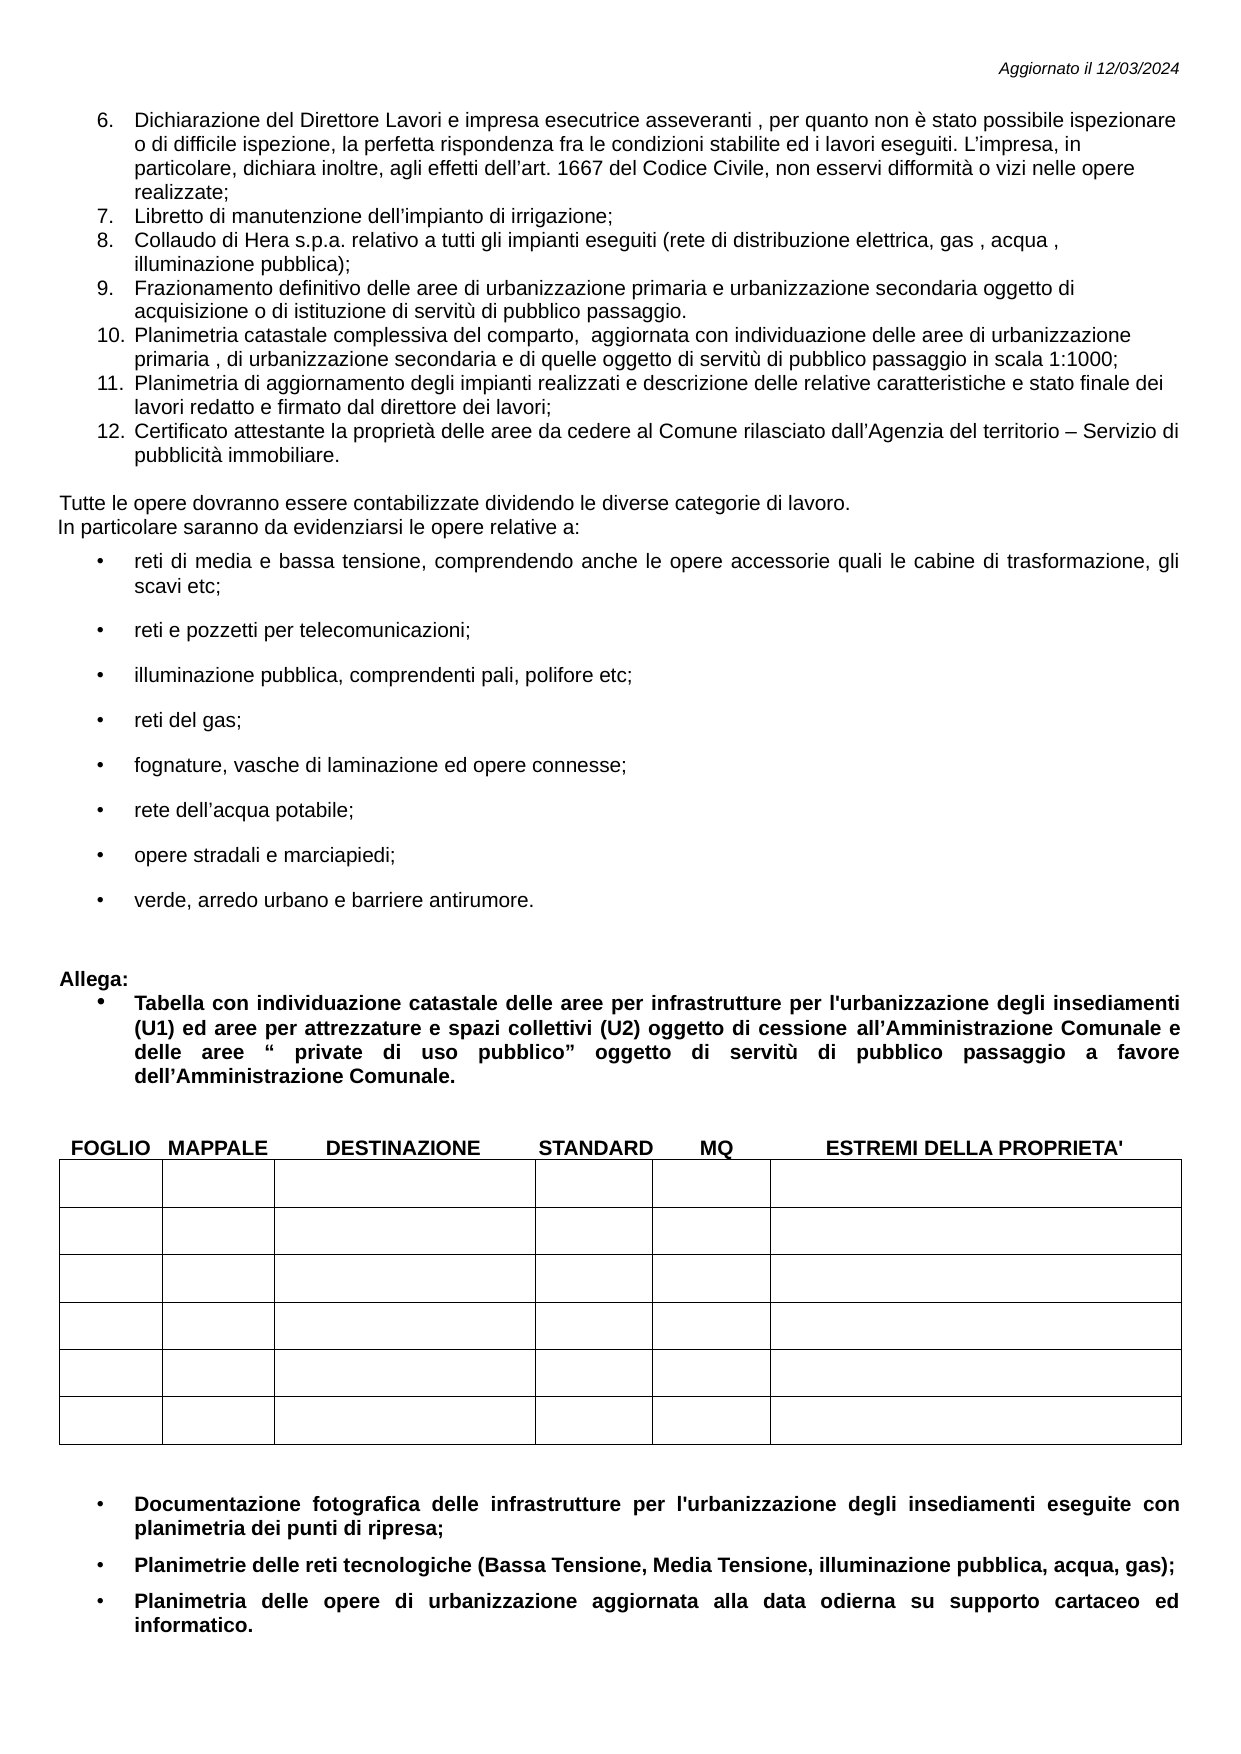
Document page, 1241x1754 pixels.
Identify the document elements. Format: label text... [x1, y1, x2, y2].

list reti e pozzetti per telecomunicazioni; [97, 618, 1181, 642]
list Documentazione fotografica delle infrastrutture per l'urbanizzazione degli insediamenti eseguite con planimetria dei punti di ripresa; [97, 1492, 1181, 1540]
text Allega: [59, 967, 1181, 991]
list rete dell’acqua potabile; [97, 798, 1181, 822]
list Planimetria di aggiornamento degli impianti realizzati e descrizione delle relative caratteristiche e stato finale dei lavori redatto e firmato dal direttore dei lavori; [97, 371, 1181, 419]
list illuminazione pubblica, comprendenti pali, polifore etc; [97, 663, 1181, 687]
list Planimetria catastale complessiva del comparto, aggiornata con individuazione delle aree di urbanizzazione primaria , di urbanizzazione secondaria e di quelle oggetto di servitù di pubblico passaggio in scala 1:1000; [97, 323, 1181, 371]
list reti di media e bassa tensione, comprendendo anche le opere accessorie quali le cabine di trasformazione, gli scavi etc; [97, 549, 1181, 597]
text FOGLIO MAPPALE DESTINAZIONE STANDARD MQ ESTREMI DELLA PROPRIETA' [59, 1136, 1181, 1159]
list Planimetria delle opere di urbanizzazione aggiornata alla data odierna su supporto cartaceo ed informatico. [97, 1589, 1181, 1637]
list Frazionamento definitivo delle aree di urbanizzazione primaria e urbanizzazione secondaria oggetto di acquisizione o di istituzione di servitù di pubblico passaggio. [97, 275, 1181, 323]
list Tabella con individuazione catastale delle aree per infrastrutture per l'urbanizzazione degli insediamenti (U1) ed aree per attrezzature e spazi collettivi (U2) oggetto di cessione all’Amministrazione Comunale e delle aree “ private di uso pubblico” oggetto di servitù di pubblico passaggio a favore dell’Amministrazione Comunale. [97, 991, 1181, 1088]
list Dichiarazione del Direttore Lavori e impresa esecutrice asseveranti , per quanto non è stato possibile ispezionare o di difficile ispezione, la perfetta rispondenza fra le condizioni stabilite ed i lavori eseguiti. L’impresa, in particolare, dichiara inoltre, agli effetti dell’art. 1667 del Codice Civile, non esservi difformità o vizi nelle opere realizzate; [97, 108, 1181, 203]
text Tutte le opere dovranno essere contabilizzate dividendo le diverse categorie di lavoro. [59, 491, 1181, 515]
text In particolare saranno da evidenziarsi le opere relative a: [57, 515, 1181, 539]
list reti del gas; [97, 708, 1181, 732]
list Planimetrie delle reti tecnologiche (Bassa Tensione, Media Tensione, illuminazione pubblica, acqua, gas); [97, 1552, 1181, 1576]
list verde, arredo urbano e barriere antirumore. [97, 888, 1181, 912]
list Certificato attestante la proprietà delle aree da cedere al Comune rilasciato dall’Agenzia del territorio – Servizio di pubblicità immobiliare. [97, 419, 1181, 467]
list Libretto di manutenzione dell’impianto di irrigazione; [97, 203, 1181, 227]
list opere stradali e marciapiedi; [97, 843, 1181, 867]
list Collaudo di Hera s.p.a. relativo a tutti gli impianti eseguiti (rete di distribuzione elettrica, gas , acqua , illuminazione pubblica); [97, 227, 1181, 275]
list fognature, vasche di laminazione ed opere connesse; [97, 753, 1181, 777]
